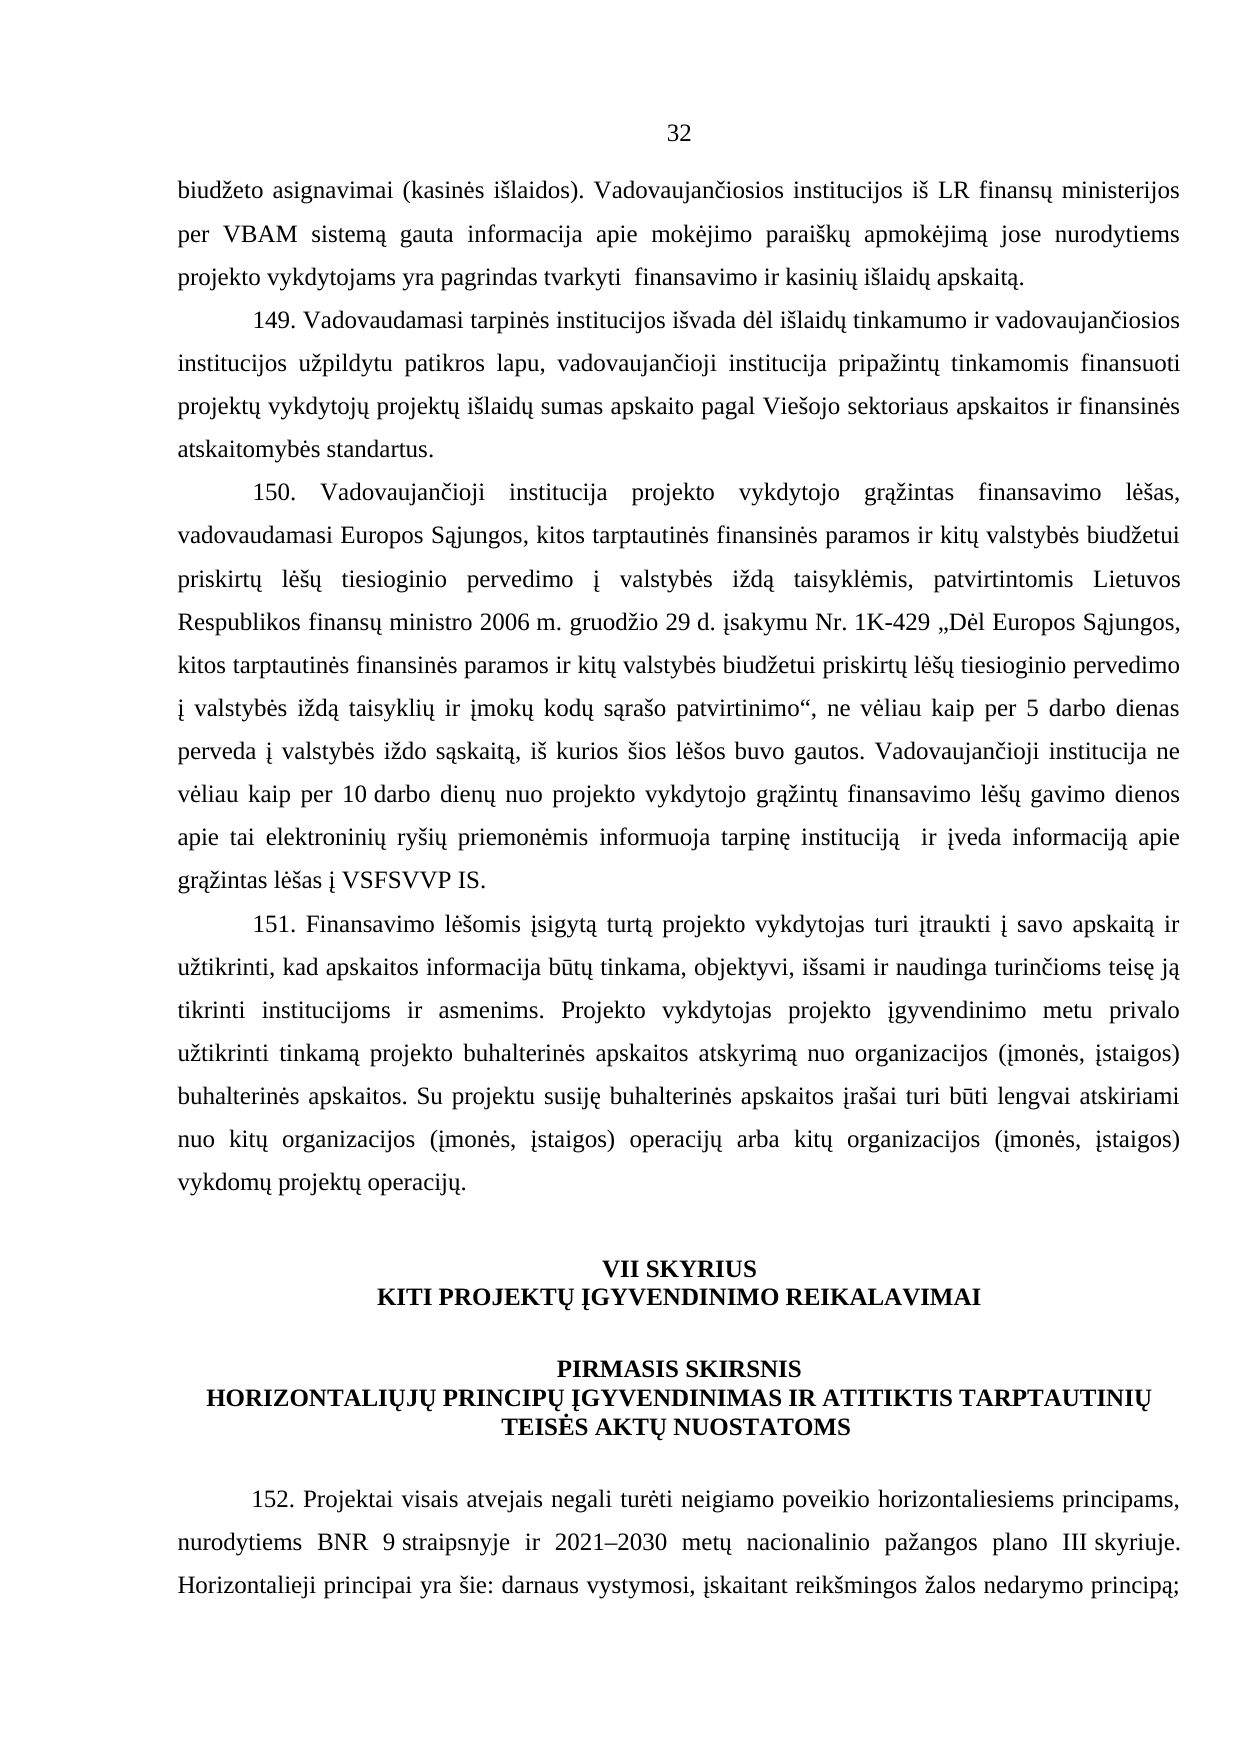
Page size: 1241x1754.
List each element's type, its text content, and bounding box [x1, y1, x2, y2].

text 149. Vadovaudamasi tarpinės institucijos išvada dėl išlaidų tinkamumo ir vadovaujančiosios institucijos užpildytu patikros lapu, vadovaujančioji institucija pripažintų tinkamomis finansuoti projektų vykdytojų projektų išlaidų sumas apskaito pagal Viešojo sektoriaus apskaitos ir finansinės atskaitomybės standartus. [177, 305, 1181, 463]
text HORIZONTALIŲJŲ PRINCIPŲ ĮGYVENDINIMAS IR ATITIKTIS TARPTAUTINIŲ TEISĖS AKTŲ NUOSTATOMS [177, 1383, 1181, 1441]
text PIRMASIS SKIRSNIS [177, 1354, 1181, 1383]
text 151. Finansavimo lėšomis įsigytą turtą projekto vykdytojas turi įtraukti į savo apskaitą ir užtikrinti, kad apskaitos informacija būtų tinkama, objektyvi, išsami ir naudinga turinčioms teisę ją tikrinti institucijoms ir asmenims. Projekto vykdytojas projekto įgyvendinimo metu privalo užtikrinti tinkamą projekto buhalterinės apskaitos atskyrimą nuo organizacijos (įmonės, įstaigos) buhalterinės apskaitos. Su projektu susiję buhalterinės apskaitos įrašai turi būti lengvai atskiriami nuo kitų organizacijos (įmonės, įstaigos) operacijų arba kitų organizacijos (įmonės, įstaigos) vykdomų projektų operacijų. [177, 909, 1181, 1196]
text biudžeto asignavimai (kasinės išlaidos). Vadovaujančiosios institucijos iš LR finansų ministerijos per VBAM sistemą gauta informacija apie mokėjimo paraiškų apmokėjimą jose nurodytiems projekto vykdytojams yra pagrindas tvarkyti finansavimo ir kasinių išlaidų apskaitą. [177, 176, 1181, 291]
text VII SKYRIUS [177, 1254, 1181, 1282]
text 152. Projektai visais atvejais negali turėti neigiamo poveikio horizontaliesiems principams, nurodytiems BNR 9 straipsnyje ir 2021–2030 metų nacionalinio pažangos plano III skyriuje. Horizontalieji principai yra šie: darnaus vystymosi, įskaitant reikšmingos žalos nedarymo principą; [177, 1484, 1181, 1599]
text 150. Vadovaujančioji institucija projekto vykdytojo grąžintas finansavimo lėšas, vadovaudamasi Europos Sąjungos, kitos tarptautinės finansinės paramos ir kitų valstybės biudžetui priskirtų lėšų tiesioginio pervedimo į valstybės iždą taisyklėmis, patvirtintomis Lietuvos Respublikos finansų ministro 2006 m. gruodžio 29 d. įsakymu Nr. 1K-429 „Dėl Europos Sąjungos, kitos tarptautinės finansinės paramos ir kitų valstybės biudžetui priskirtų lėšų tiesioginio pervedimo į valstybės iždą taisyklių ir įmokų kodų sąrašo patvirtinimo“, ne vėliau kaip per 5 darbo dienas perveda į valstybės iždo sąskaitą, iš kurios šios lėšos buvo gautos. Vadovaujančioji institucija ne vėliau kaip per 10 darbo dienų nuo projekto vykdytojo grąžintų finansavimo lėšų gavimo dienos apie tai elektroninių ryšių priemonėmis informuoja tarpinę instituciją ir įveda informaciją apie grąžintas lėšas į VSFSVVP IS. [177, 477, 1181, 894]
text KITI PROJEKTŲ ĮGYVENDINIMO REIKALAVIMAI [177, 1282, 1181, 1311]
